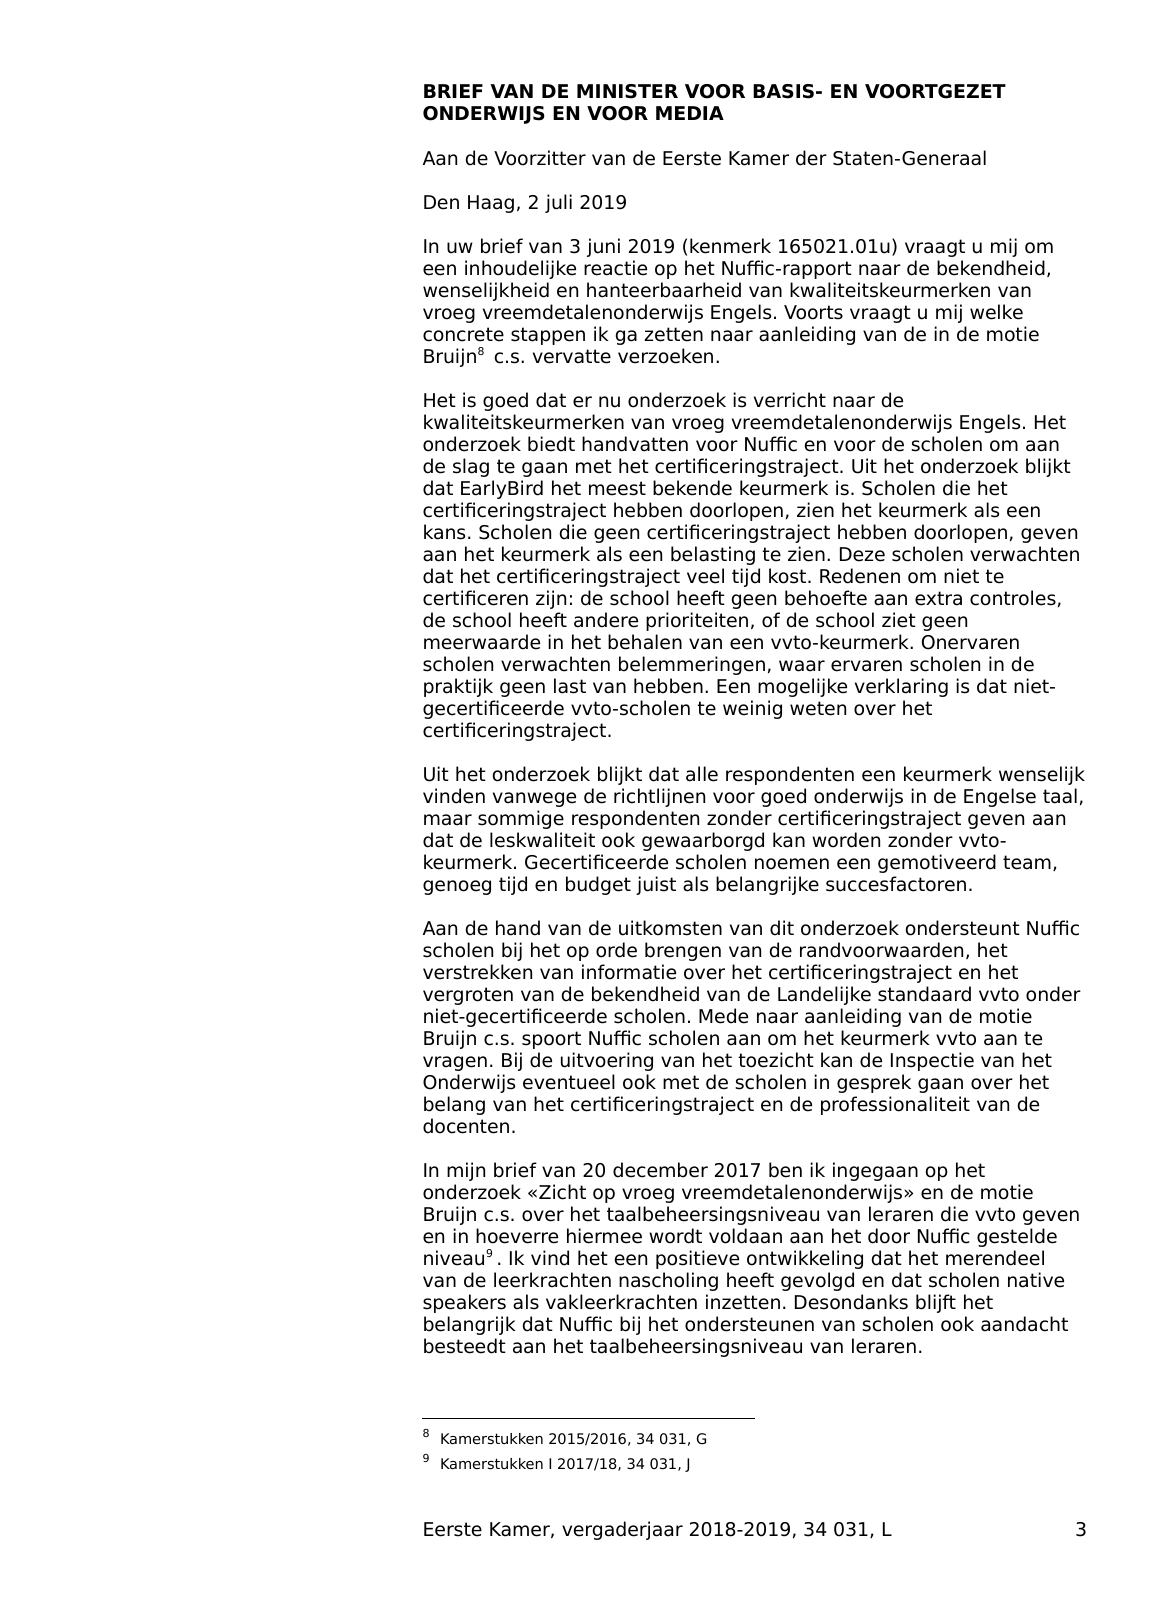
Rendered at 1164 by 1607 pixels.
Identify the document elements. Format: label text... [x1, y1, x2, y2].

text Uit het onderzoek blijkt dat alle respondenten een keurmerk wenselijk vinden vanwege de richtlijnen voor goed onderwijs in de Engelse taal, maar sommige respondenten zonder certificeringstraject geven aan dat de leskwaliteit ook gewaarborgd kan worden zonder vvto-keurmerk. Gecertificeerde scholen noemen een gemotiveerd team, genoeg tijd en budget juist als belangrijke succesfactoren. [422, 764, 1087, 896]
text In mijn brief van 20 december 2017 ben ik ingegaan op het onderzoek «Zicht op vroeg vreemdetalenonderwijs» en de motie Bruijn c.s. over het taalbeheersingsniveau van leraren die vvto geven en in hoeverre hiermee wordt voldaan aan het door Nuffic gestelde niveau. Ik vind het een positieve ontwikkeling dat het merendeel van de leerkrachten nascholing heeft gevolgd en dat scholen native speakers als vakleerkrachten inzetten. Desondanks blijft het belangrijk dat Nuffic bij het ondersteunen van scholen ook aandacht besteedt aan het taalbeheersingsniveau van leraren. [422, 1160, 1087, 1357]
text In uw brief van 3 juni 2019 (kenmerk 165021.01u) vraagt u mij om een inhoudelijke reactie op het Nuffic-rapport naar de bekendheid, wenselijkheid en hanteerbaarheid van kwaliteitskeurmerken van vroeg vreemdetalenonderwijs Engels. Voorts vraagt u mij welke concrete stappen ik ga zetten naar aanleiding van de in de motie Bruijn c.s. vervatte verzoeken. [422, 236, 1087, 368]
text Het is goed dat er nu onderzoek is verricht naar de kwaliteitskeurmerken van vroeg vreemdetalenonderwijs Engels. Het onderzoek biedt handvatten voor Nuffic en voor de scholen om aan de slag te gaan met het certificeringstraject. Uit het onderzoek blijkt dat EarlyBird het meest bekende keurmerk is. Scholen die het certificeringstraject hebben doorlopen, zien het keurmerk als een kans. Scholen die geen certificeringstraject hebben doorlopen, geven aan het keurmerk als een belasting te zien. Deze scholen verwachten dat het certificeringstraject veel tijd kost. Redenen om niet te certificeren zijn: de school heeft geen behoefte aan extra controles, de school heeft andere prioriteiten, of de school ziet geen meerwaarde in het behalen van een vvto-keurmerk. Onervaren scholen verwachten belemmeringen, waar ervaren scholen in de praktijk geen last van hebben. Een mogelijke verklaring is dat niet-gecertificeerde vvto-scholen te weinig weten over het certificeringstraject. [422, 390, 1087, 741]
text Den Haag, 2 juli 2019 [422, 192, 1087, 213]
text Kamerstukken I 2017/18, 34 031, J [422, 1452, 1087, 1474]
text Kamerstukken 2015/2016, 34 031, G [422, 1427, 1087, 1449]
subtitle BRIEF VAN DE MINISTER VOOR BASIS- EN VOORTGEZET ONDERWIJS EN VOOR MEDIA [422, 81, 1087, 125]
text Aan de Voorzitter van de Eerste Kamer der Staten-Generaal [422, 147, 1087, 169]
text Aan de hand van de uitkomsten van dit onderzoek ondersteunt Nuffic scholen bij het op orde brengen van de randvoorwaarden, het verstrekken van informatie over het certificeringstraject en het vergroten van de bekendheid van de Landelijke standaard vvto onder niet-gecertificeerde scholen. Mede naar aanleiding van de motie Bruijn c.s. spoort Nuffic scholen aan om het keurmerk vvto aan te vragen. Bij de uitvoering van het toezicht kan de Inspectie van het Onderwijs eventueel ook met de scholen in gesprek gaan over het belang van het certificeringstraject en de professionaliteit van de docenten. [422, 918, 1087, 1137]
